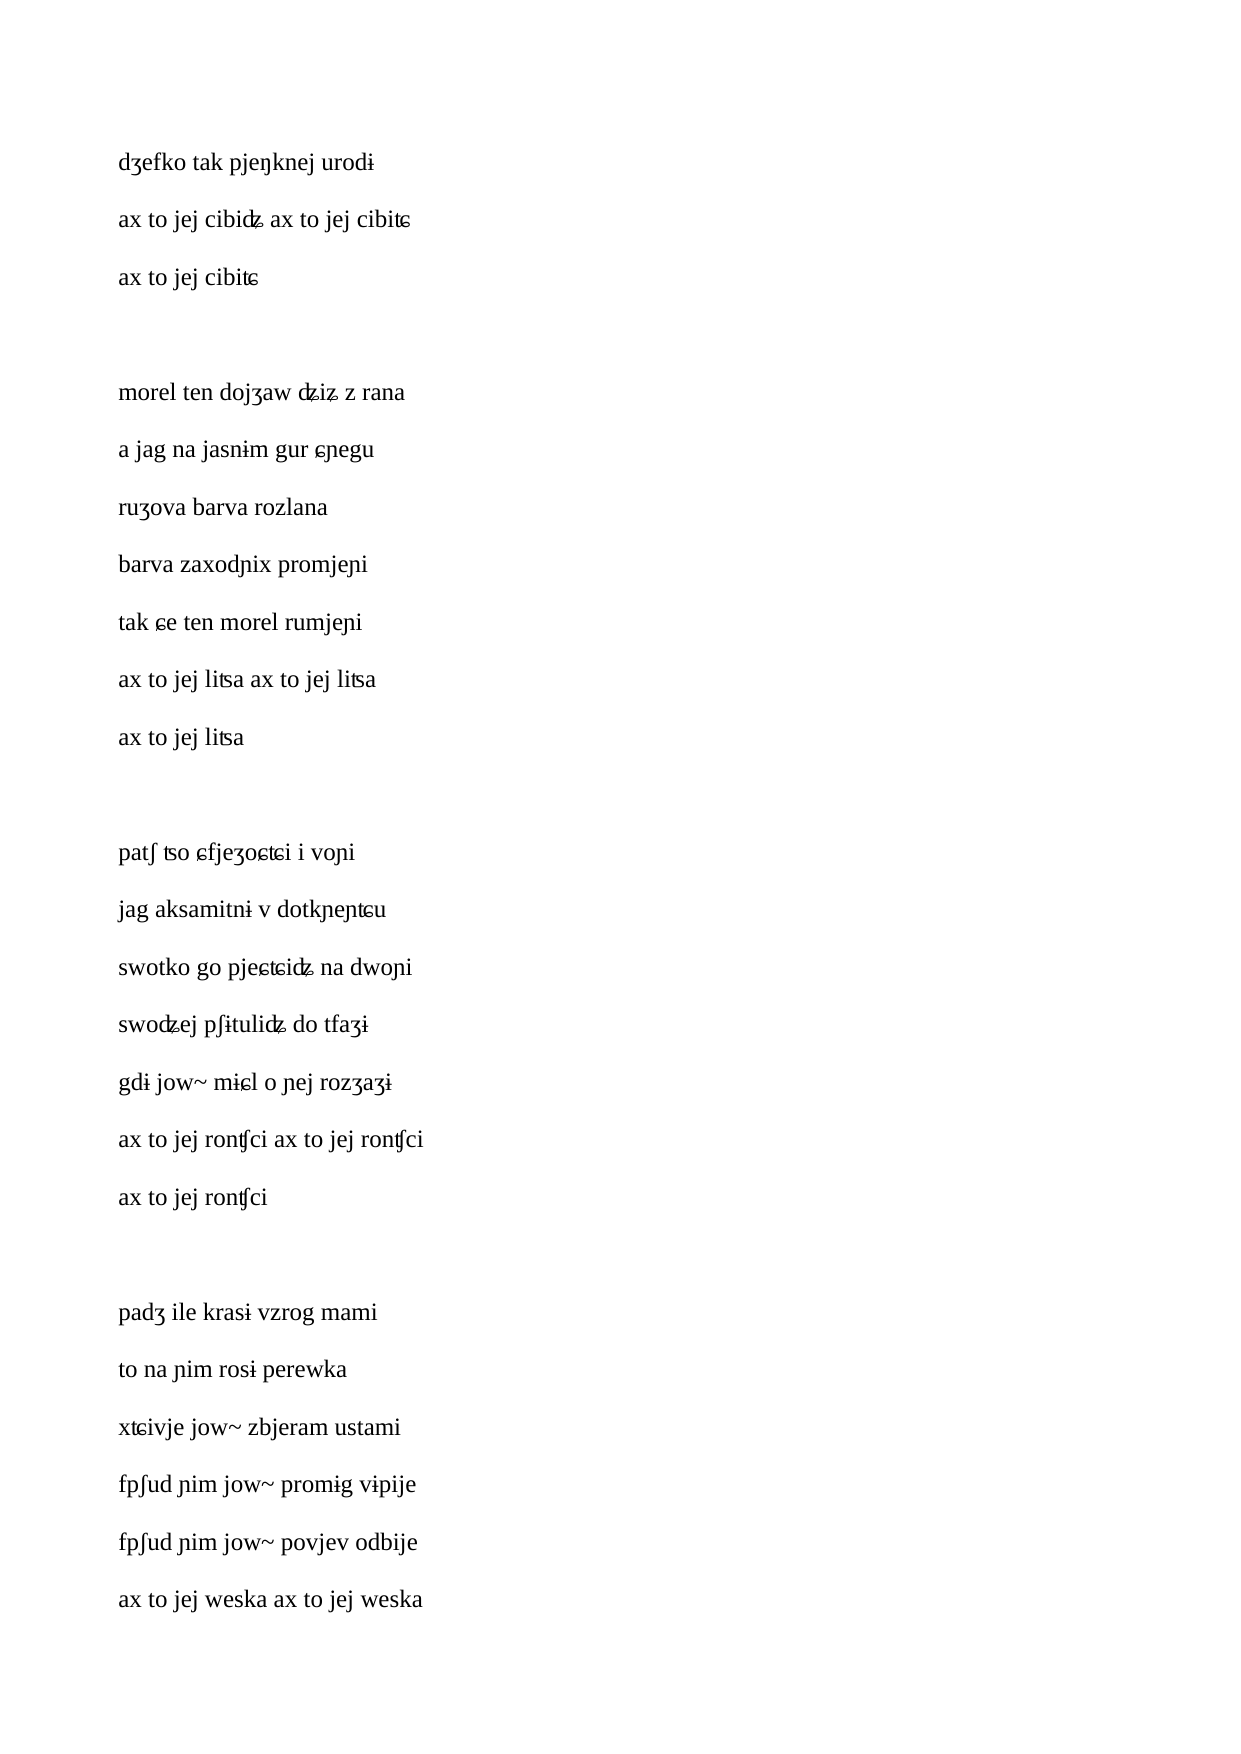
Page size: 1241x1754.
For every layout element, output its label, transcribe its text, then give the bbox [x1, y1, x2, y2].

text dʒefko tak pjeŋknej urodɨ ax to jej cibiʥ ax to jej cibiʨ ax to jej cibiʨ morel ten dojʒaw ʥiʑ z rana a jag na jasnɨm gur ɕɲegu ruʒova barva rozlana barva zaxodɲix promjeɲi tak ɕe ten morel rumjeɲi ax to jej liʦa ax to jej liʦa ax to jej liʦa patʃ ʦo ɕfjeʒoɕʨi i voɲi jag aksamitnɨ v dotkɲeɲʨu swotko go pjeɕʨiʥ na dwoɲi swoʥej pʃɨtuliʥ do tfaʒɨ gdɨ jow~ mɨɕl o ɲej rozʒaʒɨ ax to jej ronʧci ax to jej ronʧci ax to jej ronʧci padʒ ile krasɨ vzrog mami to na ɲim rosɨ perewka xʨivje jow~ zbjeram ustami fpʃud ɲim jow~ promɨg vɨpije fpʃud ɲim jow~ povjev odbije ax to jej weska ax to jej weska [118, 118, 1122, 1613]
